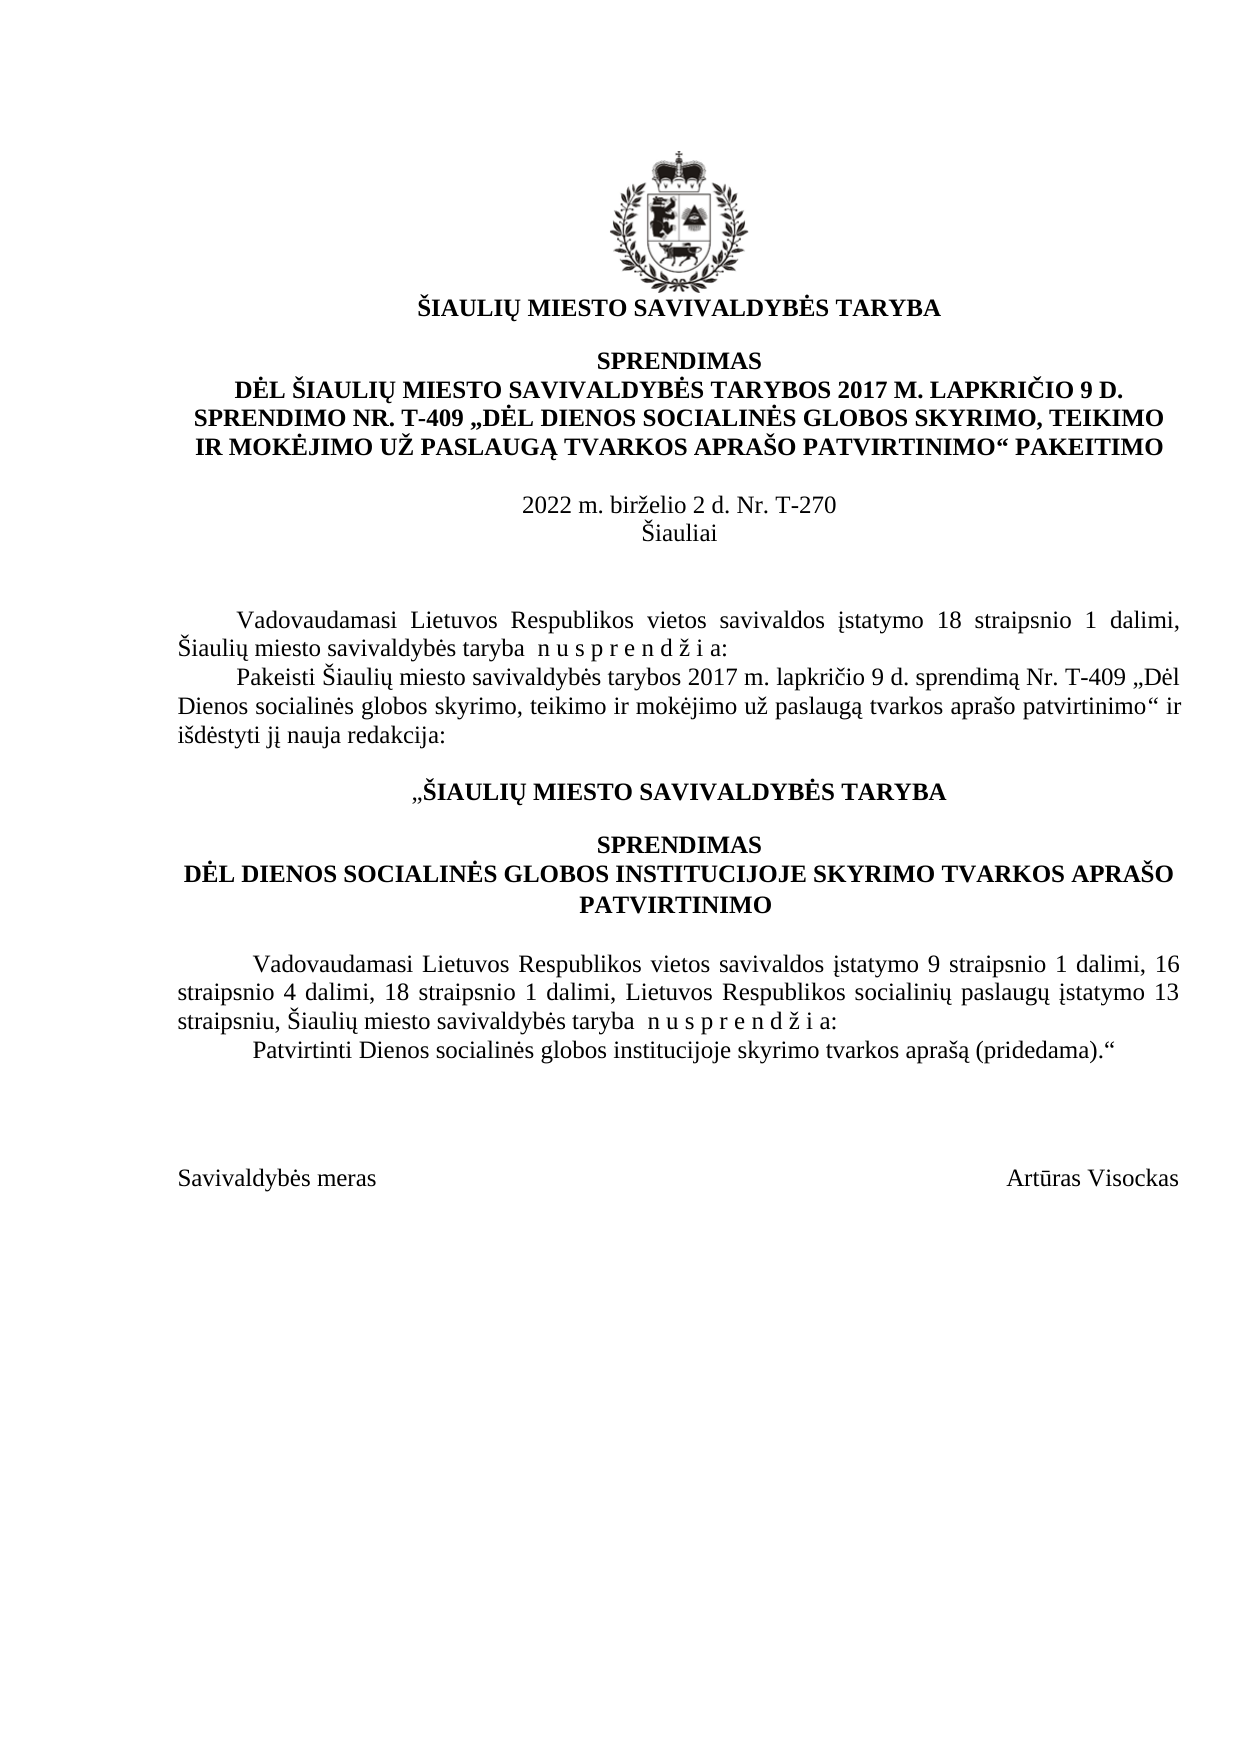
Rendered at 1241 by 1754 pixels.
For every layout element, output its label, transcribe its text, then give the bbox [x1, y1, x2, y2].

text „ŠIAULIŲ MIESTO SAVIVALDYBĖS TARYBA [177, 777, 1181, 806]
text SPRENDIMAS [177, 830, 1181, 859]
text DĖL DIENOS SOCIALINĖS GLOBOS INSTITUCIJOJE SKYRIMO TVARKOS APRAŠO PATVIRTINIMO [177, 859, 1181, 920]
text 2022 m. birželio 2 d. Nr. T-270 [177, 490, 1181, 518]
text Pakeisti Šiaulių miesto savivaldybės tarybos 2017 m. lapkričio 9 d. sprendimą Nr. T-409 „Dėl Dienos socialinės globos skyrimo, teikimo ir mokėjimo už paslaugą tvarkos aprašo patvirtinimo“ ir išdėstyti jį nauja redakcija: [177, 662, 1181, 748]
text Vadovaudamasi Lietuvos Respublikos vietos savivaldos įstatymo 18 straipsnio 1 dalimi, Šiaulių miesto savivaldybės taryba nusprendžia: [177, 605, 1181, 662]
text DĖL Šiaulių miesto savivaldybės tarybos 2017 m. lapkričio 9 D. SPRENDIMO NR. T-409 „DĖL DIENOS SOCIALINĖS GLOBOS SKYRIMO, TEIKIMO IR MOKĖJIMO UŽ PASLAUGĄ TVARKOS APRAŠO PATVIRTINIMO“ PAKEITIMO [177, 375, 1181, 461]
text Vadovaudamasi Lietuvos Respublikos vietos savivaldos įstatymo 9 straipsnio 1 dalimi, 16 straipsnio 4 dalimi, 18 straipsnio 1 dalimi, Lietuvos Respublikos socialinių paslaugų įstatymo 13 straipsniu, Šiaulių miesto savivaldybės taryba nusprendžia: [177, 949, 1181, 1035]
text Šiauliai [177, 518, 1181, 547]
text SPRENDIMAS [177, 346, 1181, 375]
text Savivaldybės meras Artūras Visockas [177, 1163, 1181, 1192]
text Patvirtinti Dienos socialinės globos institucijoje skyrimo tvarkos aprašą (pridedama).“ [177, 1035, 1181, 1064]
text ŠIAULIŲ MIESTO SAVIVALDYBĖS TARYBA [177, 293, 1181, 322]
